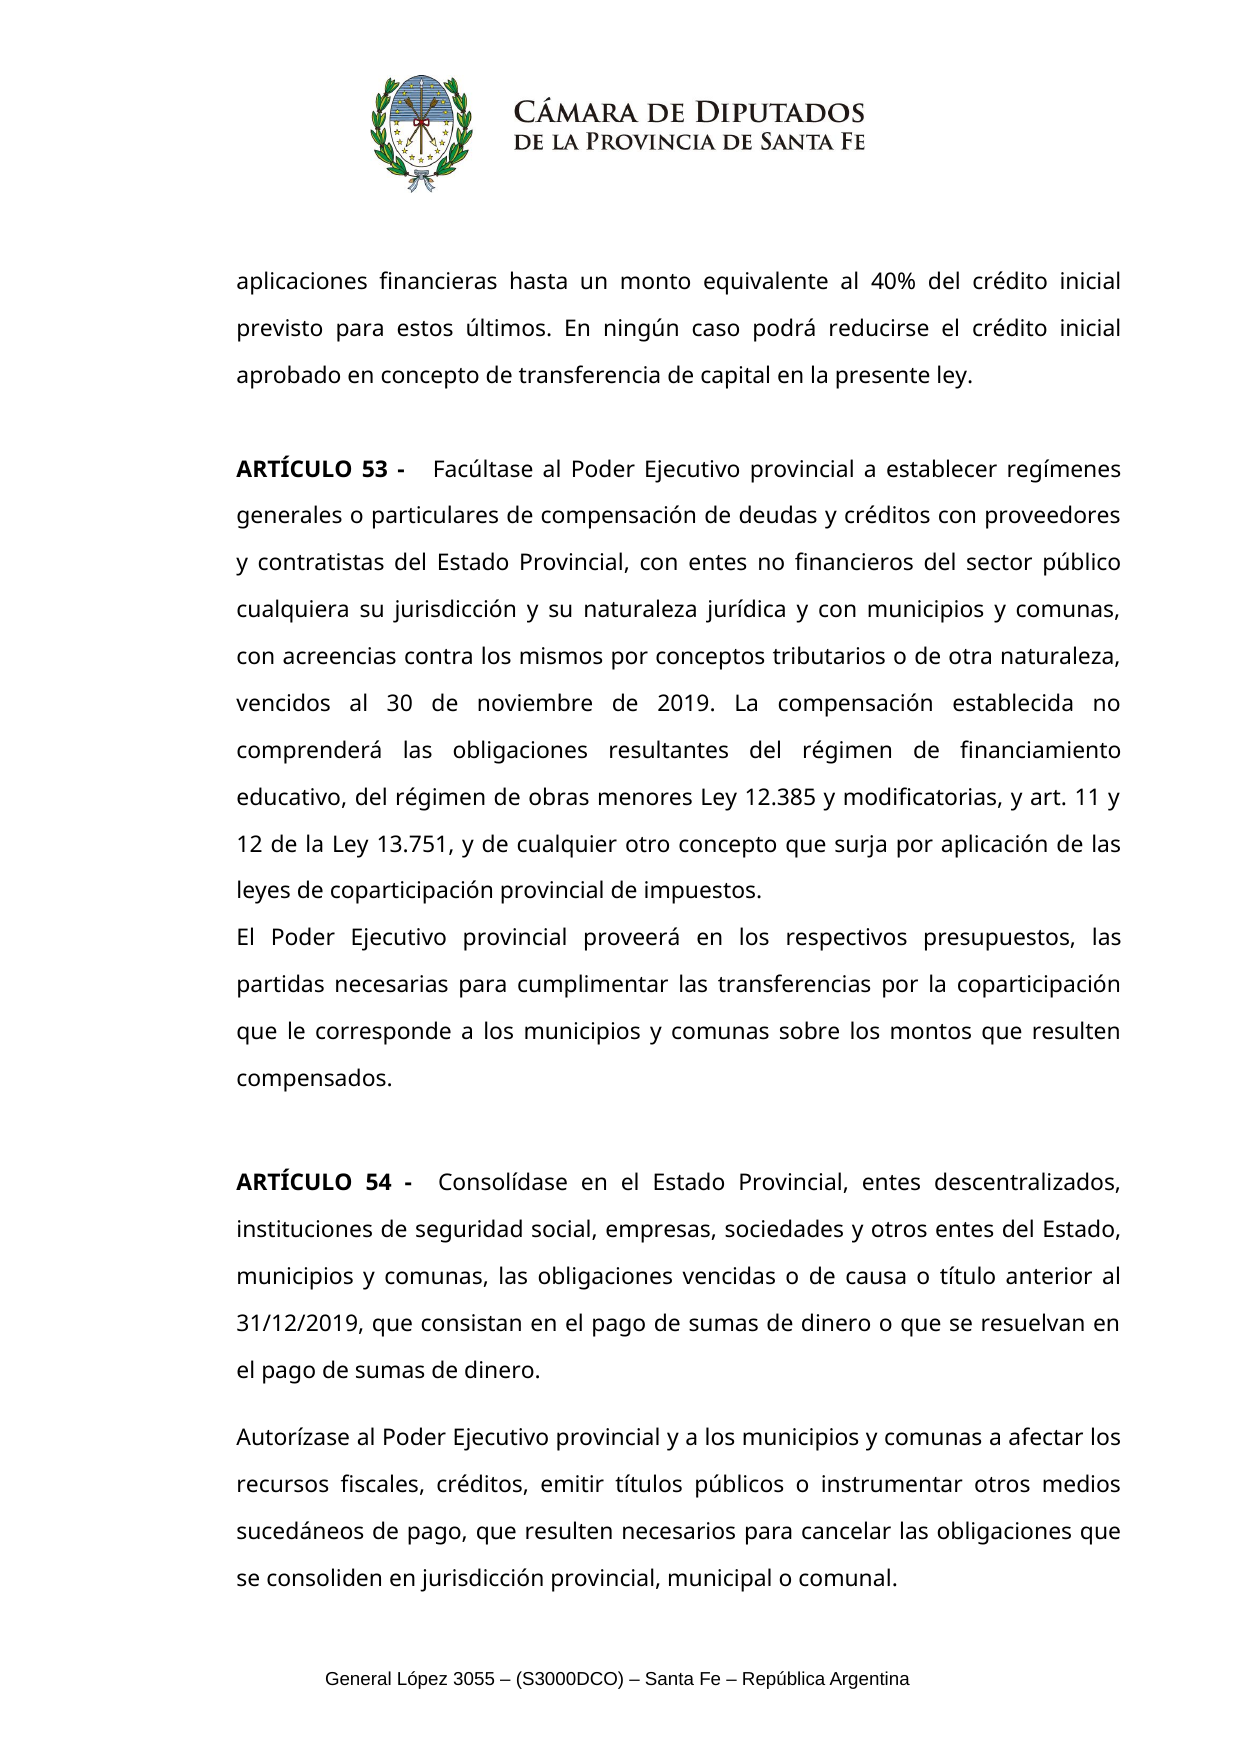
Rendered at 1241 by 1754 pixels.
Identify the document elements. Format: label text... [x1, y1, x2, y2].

text ARTÍCULO 54 - Consolídase en el Estado Provincial, entes descentralizados, instituciones de seguridad social, empresas, sociedades y otros entes del Estado, municipios y comunas, las obligaciones vencidas o de causa o título anterior al 31/12/2019, que consistan en el pago de sumas de dinero o que se resuelvan en el pago de sumas de dinero. [236, 1166, 1122, 1385]
text ARTÍCULO 53 - Facúltase al Poder Ejecutivo provincial a establecer regímenes generales o particulares de compensación de deudas y créditos con proveedores y contratistas del Estado Provincial, con entes no financieros del sector público cualquiera su jurisdicción y su naturaleza jurídica y con municipios y comunas, con acreencias contra los mismos por conceptos tributarios o de otra naturaleza, vencidos al 30 de noviembre de 2019. La compensación establecida no comprenderá las obligaciones resultantes del régimen de financiamiento educativo, del régimen de obras menores Ley 12.385 y modificatorias, y art. 11 y 12 de la Ley 13.751, y de cualquier otro concepto que surja por aplicación de las leyes de coparticipación provincial de impuestos. [236, 452, 1122, 906]
picture [370, 75, 865, 197]
text aplicaciones financieras hasta un monto equivalente al 40% del crédito inicial previsto para estos últimos. En ningún caso podrá reducirse el crédito inicial aprobado en concepto de transferencia de capital en la presente ley. [236, 265, 1122, 390]
text El Poder Ejecutivo provincial proveerá en los respectivos presupuestos, las partidas necesarias para cumplimentar las transferencias por la coparticipación que le corresponde a los municipios y comunas sobre los montos que resulten compensados. [236, 921, 1122, 1093]
text Autorízase al Poder Ejecutivo provincial y a los municipios y comunas a afectar los recursos fiscales, créditos, emitir títulos públicos o instrumentar otros medios sucedáneos de pago, que resulten necesarios para cancelar las obligaciones que se consoliden en jurisdicción provincial, municipal o comunal. [236, 1421, 1122, 1593]
